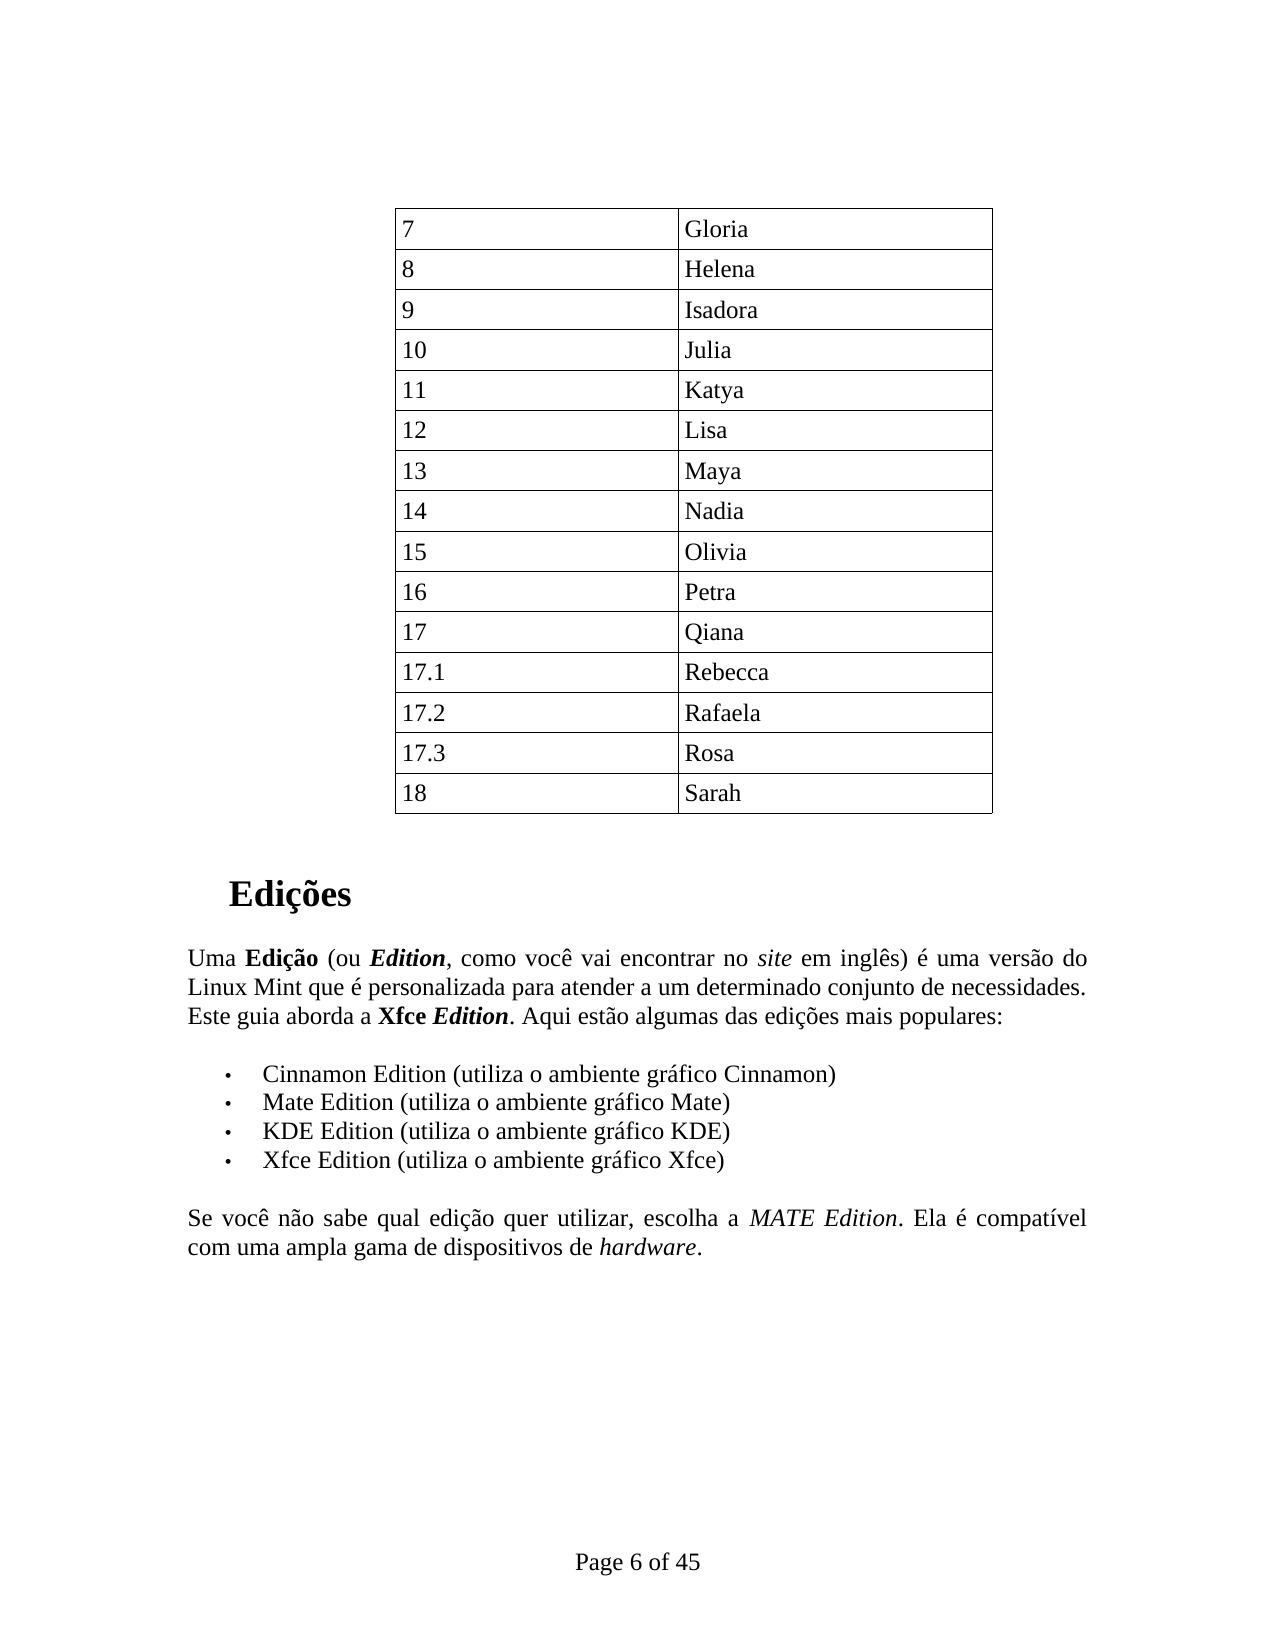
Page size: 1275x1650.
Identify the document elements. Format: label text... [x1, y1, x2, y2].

table_cell 13 [396, 451, 678, 490]
table_cell 9 [396, 290, 678, 329]
table_cell Petra [679, 572, 992, 611]
table_cell 7 [396, 209, 678, 248]
table_cell 17 [396, 612, 678, 652]
list Mate Edition (utiliza o ambiente gráfico Mate) [225, 1087, 1087, 1116]
table_cell 18 [396, 774, 678, 813]
text Uma Edição (ou Edition, como você vai encontrar no site em inglês) é uma versão do Linux Mint que é personalizada para atender a um determinado conjunto de necessidades. Este guia aborda a Xfce Edition. Aqui estão algumas das edições mais populares: [187, 943, 1087, 1029]
table_cell 14 [396, 491, 678, 531]
table_cell 8 [396, 250, 678, 289]
table_cell Qiana [679, 612, 992, 652]
table_cell Katya [679, 371, 992, 410]
table_cell Gloria [679, 209, 992, 248]
table_cell Maya [679, 451, 992, 490]
table_cell 11 [396, 371, 678, 410]
table_cell Julia [679, 330, 992, 369]
list KDE Edition (utiliza o ambiente gráfico KDE) [225, 1116, 1087, 1145]
table_cell Isadora [679, 290, 992, 329]
table_cell Rosa [679, 733, 992, 773]
table_cell 17.2 [396, 693, 678, 732]
table_cell Nadia [679, 491, 992, 531]
table_cell 16 [396, 572, 678, 611]
table_cell Rebecca [679, 653, 992, 692]
table_cell Lisa [679, 411, 992, 450]
table_cell 12 [396, 411, 678, 450]
subtitle Edições [187, 871, 1087, 914]
text Se você não sabe qual edição quer utilizar, escolha a MATE Edition. Ela é compatível com uma ampla gama de dispositivos de hardware. [187, 1203, 1087, 1260]
table_cell Sarah [679, 774, 992, 813]
list Cinnamon Edition (utiliza o ambiente gráfico Cinnamon) [225, 1059, 1087, 1087]
table_cell Helena [679, 250, 992, 289]
table_cell 17.1 [396, 653, 678, 692]
table_cell 17.3 [396, 733, 678, 773]
table_cell Olivia [679, 532, 992, 571]
table_cell Rafaela [679, 693, 992, 732]
list Xfce Edition (utiliza o ambiente gráfico Xfce) [225, 1145, 1087, 1174]
table_cell 15 [396, 532, 678, 571]
table_cell 10 [396, 330, 678, 369]
